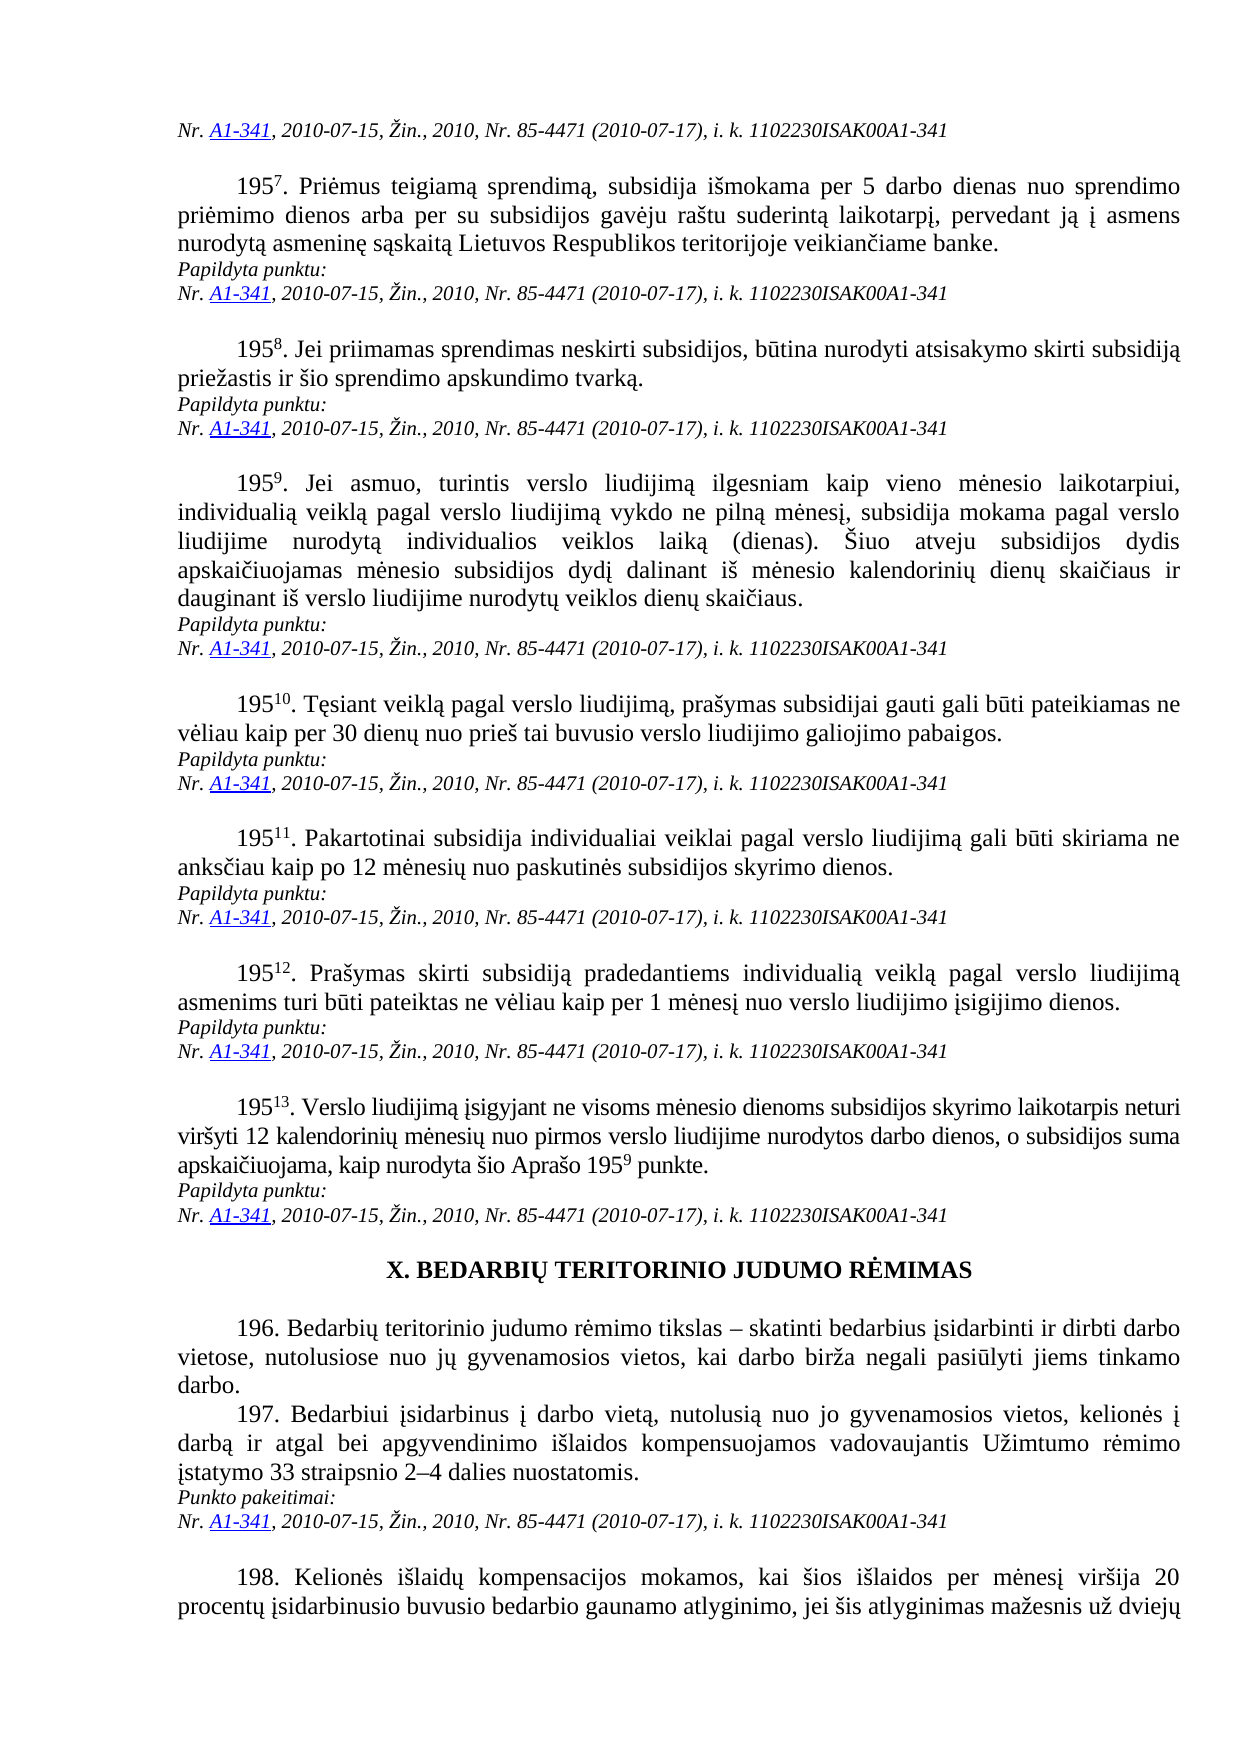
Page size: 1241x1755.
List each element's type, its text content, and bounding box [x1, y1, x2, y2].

text Nr. A1-341, 2010-07-15, Žin., 2010, Nr. 85-4471 (2010-07-17), i. k. 1102230ISAK00A1-341 [177, 1202, 1181, 1227]
text Nr. A1-341, 2010-07-15, Žin., 2010, Nr. 85-4471 (2010-07-17), i. k. 1102230ISAK00A1-341 [177, 1509, 1181, 1533]
text 19510. Tęsiant veiklą pagal verslo liudijimą, prašymas subsidijai gauti gali būti pateikiamas ne vėliau kaip per 30 dienų nuo prieš tai buvusio verslo liudijimo galiojimo pabaigos. [177, 689, 1181, 747]
text Papildyta punktu: [177, 612, 1181, 636]
text 1959. Jei asmuo, turintis verslo liudijimą ilgesniam kaip vieno mėnesio laikotarpiui, individualią veiklą pagal verslo liudijimą vykdo ne pilną mėnesį, subsidija mokama pagal verslo liudijime nurodytą individualios veiklos laiką (dienas). Šiuo atveju subsidijos dydis apskaičiuojamas mėnesio subsidijos dydį dalinant iš mėnesio kalendorinių dienų skaičiaus ir dauginant iš verslo liudijime nurodytų veiklos dienų skaičiaus. [177, 468, 1181, 612]
text Papildyta punktu: [177, 881, 1181, 905]
text Papildyta punktu: [177, 1178, 1181, 1202]
text 1958. Jei priimamas sprendimas neskirti subsidijos, būtina nurodyti atsisakymo skirti subsidiją priežastis ir šio sprendimo apskundimo tvarką. [177, 334, 1181, 392]
text Nr. A1-341, 2010-07-15, Žin., 2010, Nr. 85-4471 (2010-07-17), i. k. 1102230ISAK00A1-341 [177, 416, 1181, 440]
text Papildyta punktu: [177, 747, 1181, 771]
text 19512. Prašymas skirti subsidiją pradedantiems individualią veiklą pagal verslo liudijimą asmenims turi būti pateiktas ne vėliau kaip per 1 mėnesį nuo verslo liudijimo įsigijimo dienos. [177, 958, 1181, 1015]
text 19511. Pakartotinai subsidija individualiai veiklai pagal verslo liudijimą gali būti skiriama ne anksčiau kaip po 12 mėnesių nuo paskutinės subsidijos skyrimo dienos. [177, 823, 1181, 881]
text Papildyta punktu: [177, 1015, 1181, 1039]
text X. BEDARBIŲ TERITORINIO JudUMO RĖMIMas [177, 1255, 1181, 1284]
text 198. Kelionės išlaidų kompensacijos mokamos, kai šios išlaidos per mėnesį viršija 20 procentų įsidarbinusio buvusio bedarbio gaunamo atlyginimo, jei šis atlyginimas mažesnis už dviejų [177, 1562, 1181, 1620]
text Nr. A1-341, 2010-07-15, Žin., 2010, Nr. 85-4471 (2010-07-17), i. k. 1102230ISAK00A1-341 [177, 905, 1181, 929]
text Nr. A1-341, 2010-07-15, Žin., 2010, Nr. 85-4471 (2010-07-17), i. k. 1102230ISAK00A1-341 [177, 636, 1181, 660]
text 197. Bedarbiui įsidarbinus į darbo vietą, nutolusią nuo jo gyvenamosios vietos, kelionės į darbą ir atgal bei apgyvendinimo išlaidos kompensuojamos vadovaujantis Užimtumo rėmimo įstatymo 33 straipsnio 2–4 dalies nuostatomis. [177, 1399, 1181, 1485]
text 1957. Priėmus teigiamą sprendimą, subsidija išmokama per 5 darbo dienas nuo sprendimo priėmimo dienos arba per su subsidijos gavėju raštu suderintą laikotarpį, pervedant ją į asmens nurodytą asmeninę sąskaitą Lietuvos Respublikos teritorijoje veikiančiame banke. [177, 171, 1181, 257]
text Nr. A1-341, 2010-07-15, Žin., 2010, Nr. 85-4471 (2010-07-17), i. k. 1102230ISAK00A1-341 [177, 771, 1181, 795]
text Papildyta punktu: [177, 392, 1181, 416]
text Nr. A1-341, 2010-07-15, Žin., 2010, Nr. 85-4471 (2010-07-17), i. k. 1102230ISAK00A1-341 [177, 281, 1181, 305]
text 196. Bedarbių teritorinio judumo rėmimo tikslas – skatinti bedarbius įsidarbinti ir dirbti darbo vietose, nutolusiose nuo jų gyvenamosios vietos, kai darbo birža negali pasiūlyti jiems tinkamo darbo. [177, 1313, 1181, 1399]
text Punkto pakeitimai: [177, 1485, 1181, 1509]
text Nr. A1-341, 2010-07-15, Žin., 2010, Nr. 85-4471 (2010-07-17), i. k. 1102230ISAK00A1-341 [177, 1039, 1181, 1063]
text 19513. Verslo liudijimą įsigyjant ne visoms mėnesio dienoms subsidijos skyrimo laikotarpis neturi viršyti 12 kalendorinių mėnesių nuo pirmos verslo liudijime nurodytos darbo dienos, o subsidijos suma apskaičiuojama, kaip nurodyta šio Aprašo 1959 punkte. [177, 1092, 1181, 1178]
text Nr. A1-341, 2010-07-15, Žin., 2010, Nr. 85-4471 (2010-07-17), i. k. 1102230ISAK00A1-341 [177, 118, 1181, 142]
text Papildyta punktu: [177, 257, 1181, 281]
